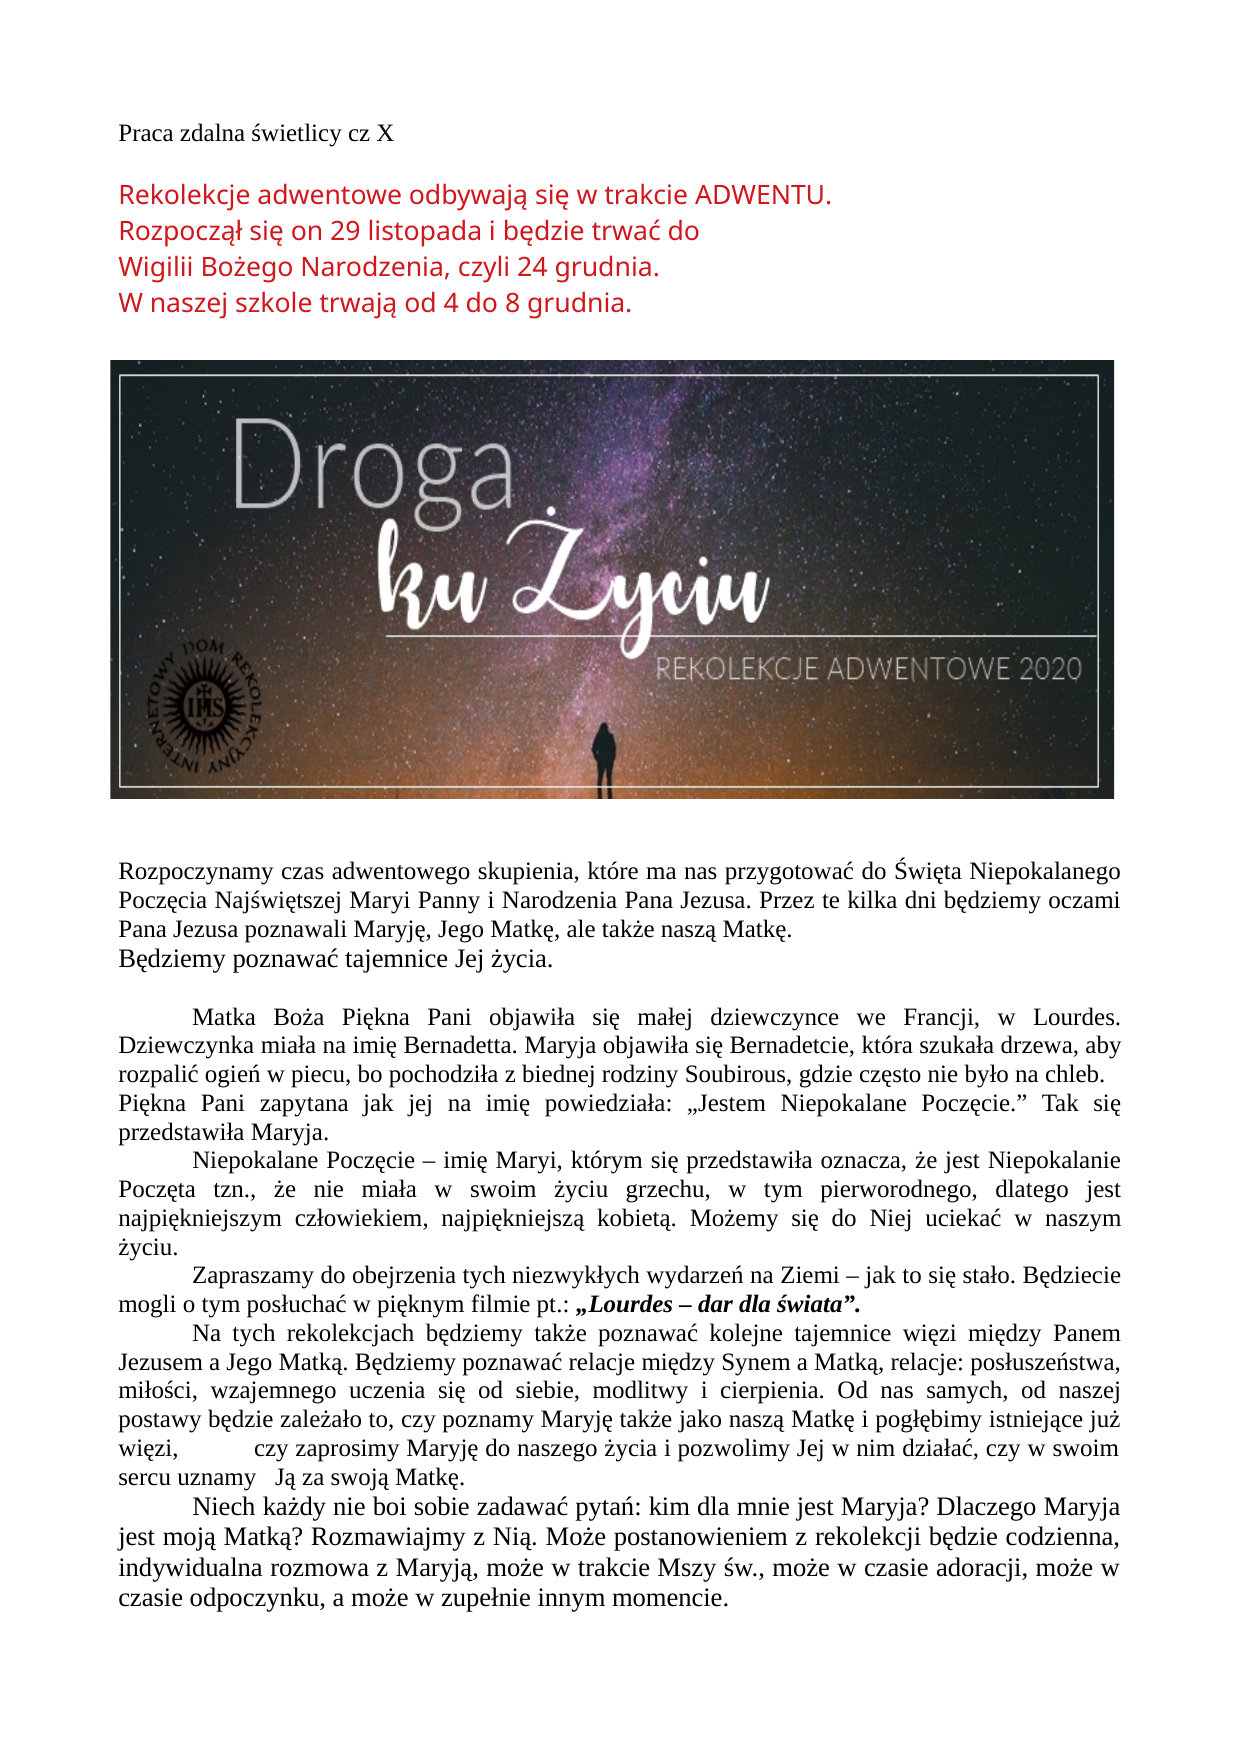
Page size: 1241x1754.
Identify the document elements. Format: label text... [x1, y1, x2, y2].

text Rozpoczynamy czas adwentowego skupienia, które ma nas przygotować do Święta Niepokalanego Poczęcia Najświętszej Maryi Panny i Narodzenia Pana Jezusa. Przez te kilka dni będziemy oczami Pana Jezusa poznawali Maryję, Jego Matkę, ale także naszą Matkę. [118, 856, 1122, 942]
text Praca zdalna świetlicy cz X [118, 118, 1122, 147]
picture [110, 360, 1115, 799]
text Zapraszamy do obejrzenia tych niezwykłych wydarzeń na Ziemi – jak to się stało. Będziecie mogli o tym posłuchać w pięknym filmie pt.: „Lourdes – dar dla świata”. [118, 1260, 1122, 1318]
text Niech każdy nie boi sobie zadawać pytań: kim dla mnie jest Maryja? Dlaczego Maryja jest moją Matką? Rozmawiajmy z Nią. Może postanowieniem z rekolekcji będzie codzienna, indywidualna rozmowa z Maryją, może w trakcie Mszy św., może w czasie adoracji, może w czasie odpoczynku, a może w zupełnie innym momencie. [118, 1490, 1122, 1612]
text Niepokalane Poczęcie – imię Maryi, którym się przedstawiła oznacza, że jest Niepokalanie Poczęta tzn., że nie miała w swoim życiu grzechu, w tym pierworodnego, dlatego jest najpiękniejszym człowiekiem, najpiękniejszą kobietą. Możemy się do Niej uciekać w naszym życiu. [118, 1145, 1122, 1260]
text Matka Boża Piękna Pani objawiła się małej dziewczynce we Francji, w Lourdes. Dziewczynka miała na imię Bernadetta. Maryja objawiła się Bernadetcie, która szukała drzewa, aby rozpalić ogień w piecu, bo pochodziła z biednej rodziny Soubirous, gdzie często nie było na chleb. [118, 1002, 1122, 1088]
text Rozpoczął się on 29 listopada i będzie trwać do [118, 212, 1122, 248]
text Będziemy poznawać tajemnice Jej życia. [118, 942, 1122, 973]
text Rekolekcje adwentowe odbywają się w trakcie ADWENTU. [118, 176, 1122, 212]
text Wigilii Bożego Narodzenia, czyli 24 grudnia. [118, 248, 1122, 284]
text W naszej szkole trwają od 4 do 8 grudnia. [118, 284, 1122, 320]
text Na tych rekolekcjach będziemy także poznawać kolejne tajemnice więzi między Panem Jezusem a Jego Matką. Będziemy poznawać relacje między Synem a Matką, relacje: posłuszeństwa, miłości, wzajemnego uczenia się od siebie, modlitwy i cierpienia. Od nas samych, od naszej postawy będzie zależało to, czy poznamy Maryję także jako naszą Matkę i pogłębimy istniejące już więzi, czy zaprosimy Maryję do naszego życia i pozwolimy Jej w nim działać, czy w swoim sercu uznamy Ją za swoją Matkę. [118, 1318, 1122, 1490]
text Piękna Pani zapytana jak jej na imię powiedziała: „Jestem Niepokalane Poczęcie.” Tak się przedstawiła Maryja. [118, 1088, 1122, 1145]
